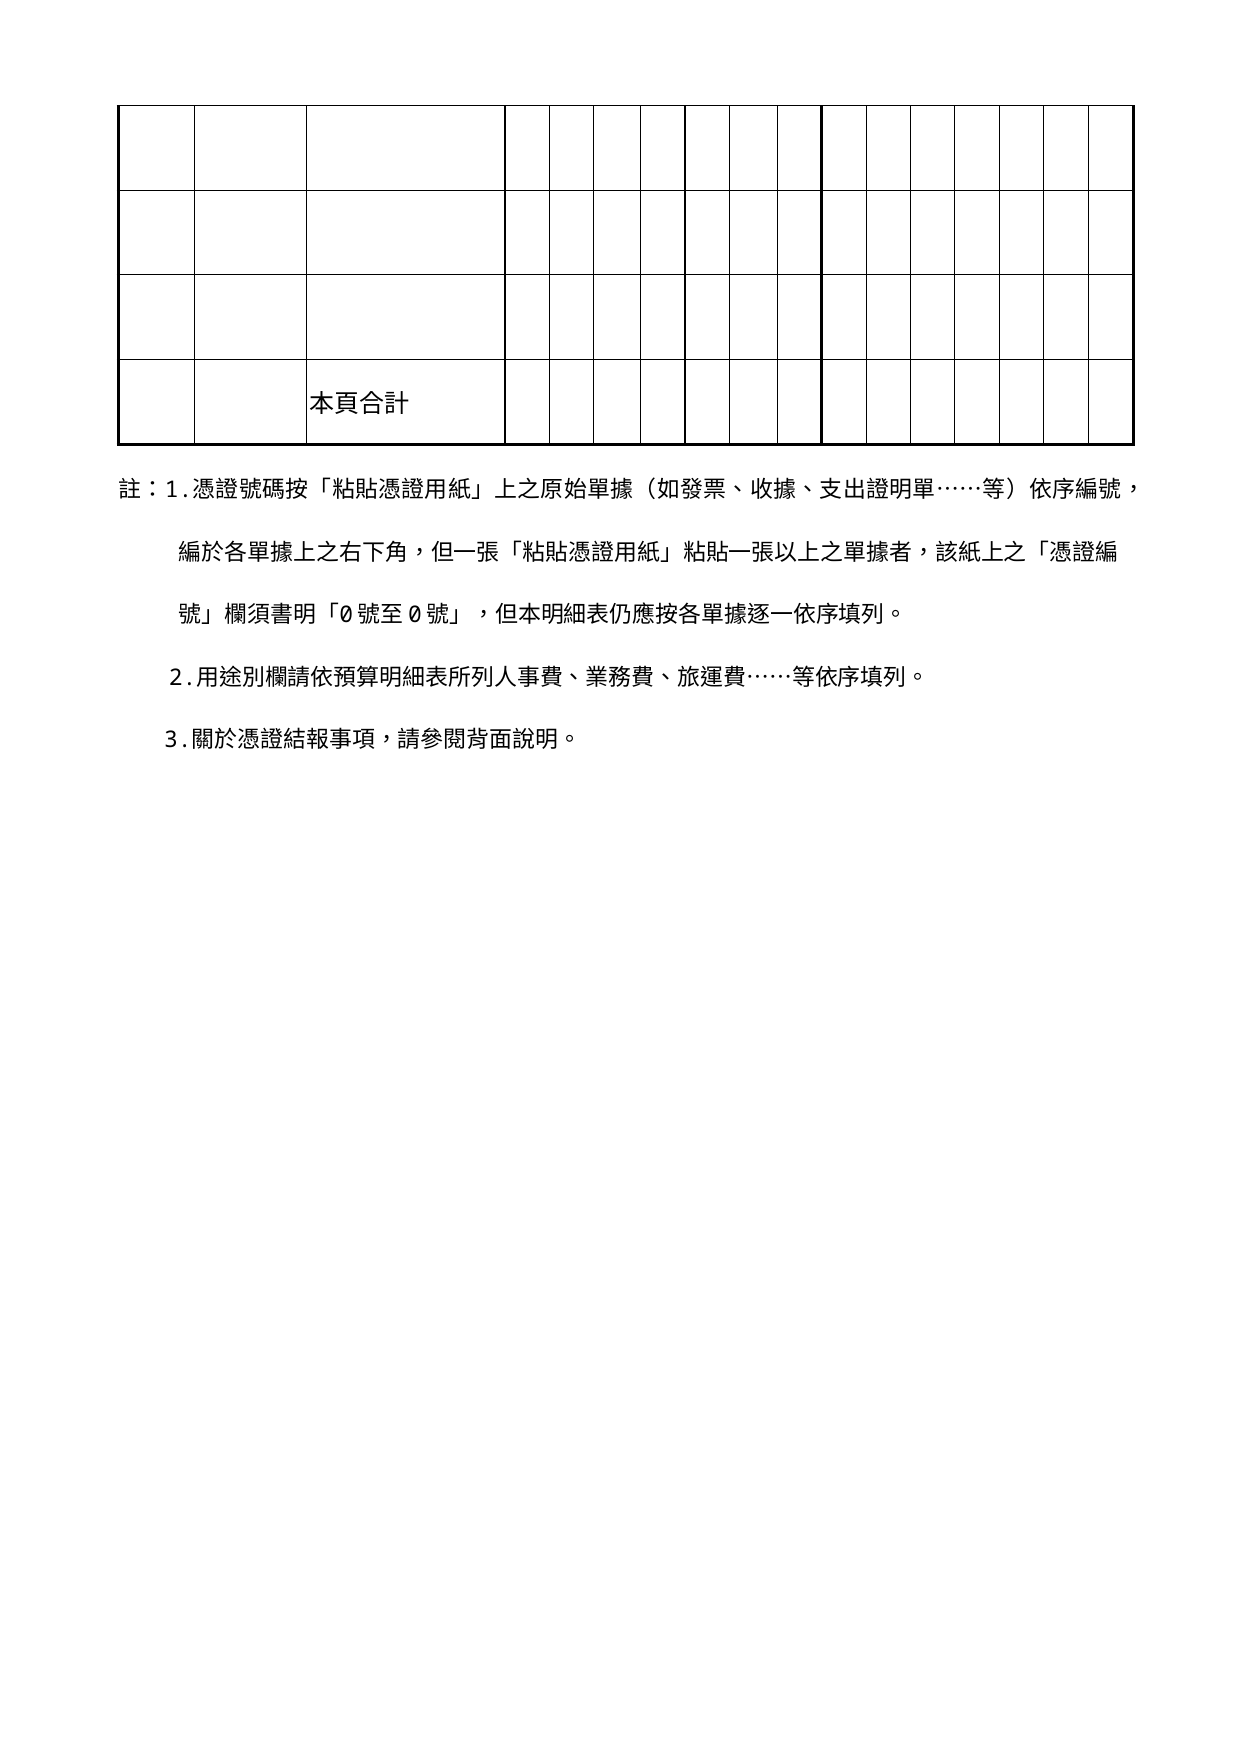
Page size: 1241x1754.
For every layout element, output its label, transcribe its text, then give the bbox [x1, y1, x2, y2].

table_cell [550, 275, 593, 358]
table_cell [867, 191, 910, 274]
table_cell [550, 191, 593, 274]
table_cell [911, 360, 954, 443]
table_cell [823, 106, 866, 190]
table_cell [641, 106, 684, 190]
table_cell [1089, 191, 1132, 274]
table_cell [955, 191, 999, 274]
table_cell [823, 360, 866, 443]
table_cell [120, 191, 194, 274]
table_cell [1000, 360, 1043, 443]
table_cell [120, 360, 194, 443]
table_cell [911, 106, 954, 190]
table_cell [1089, 360, 1132, 443]
table_cell [730, 360, 777, 443]
table_cell [867, 106, 910, 190]
table_cell 本頁合計 [307, 360, 504, 443]
table_cell [778, 106, 820, 190]
table_cell [307, 106, 504, 190]
table_cell [686, 275, 729, 358]
table_cell [778, 275, 820, 358]
table_cell [778, 191, 820, 274]
table_cell [641, 275, 684, 358]
table_cell [686, 191, 729, 274]
table_cell [594, 360, 640, 443]
table_cell [911, 191, 954, 274]
table_cell [1044, 360, 1088, 443]
table_cell [730, 275, 777, 358]
table_cell [823, 191, 866, 274]
table_cell [1000, 191, 1043, 274]
table_cell [1000, 275, 1043, 358]
table_cell [955, 360, 999, 443]
table_cell [120, 275, 194, 358]
table_cell [594, 106, 640, 190]
table_cell [506, 275, 549, 358]
table_cell [550, 106, 593, 190]
table_cell [1089, 275, 1132, 358]
table_cell [1044, 191, 1088, 274]
table_cell [911, 275, 954, 358]
table_cell [195, 191, 306, 274]
table_cell [867, 275, 910, 358]
table_cell [506, 191, 549, 274]
table_cell [778, 360, 820, 443]
table_cell [506, 106, 549, 190]
table_cell [1089, 106, 1132, 190]
table_cell [307, 191, 504, 274]
table_cell [1000, 106, 1043, 190]
table_cell [730, 191, 777, 274]
table_cell [195, 106, 306, 190]
table_cell [120, 106, 194, 190]
table_cell [550, 360, 593, 443]
table_cell [307, 275, 504, 358]
text 3.關於憑證結報事項，請參閱背面說明。 [118, 696, 1122, 758]
table_cell [955, 275, 999, 358]
table_cell [686, 106, 729, 190]
table_cell [641, 191, 684, 274]
text 2.用途別欄請依預算明細表所列人事費、業務費、旅運費……等依序填列。 [157, 633, 1122, 696]
table_cell [641, 360, 684, 443]
table_cell [955, 106, 999, 190]
table_cell [686, 360, 729, 443]
table_cell [195, 360, 306, 443]
table_cell [594, 191, 640, 274]
table_cell [1044, 275, 1088, 358]
table_cell [730, 106, 777, 190]
table_cell [594, 275, 640, 358]
table_cell [506, 360, 549, 443]
table_cell [1044, 106, 1088, 190]
table_cell [823, 275, 866, 358]
table_cell [867, 360, 910, 443]
table_cell [195, 275, 306, 358]
text 註：1.憑證號碼按「粘貼憑證用紙」上之原始單據（如發票、收據、支出證明單……等）依序編號，編於各單據上之右下角，但一張「粘貼憑證用紙」粘貼一張以上之單據者，該紙上之「憑證編號」欄須書明「0號至0號」，但本明細表仍應按各單據逐一依序填列。 [118, 446, 1122, 633]
